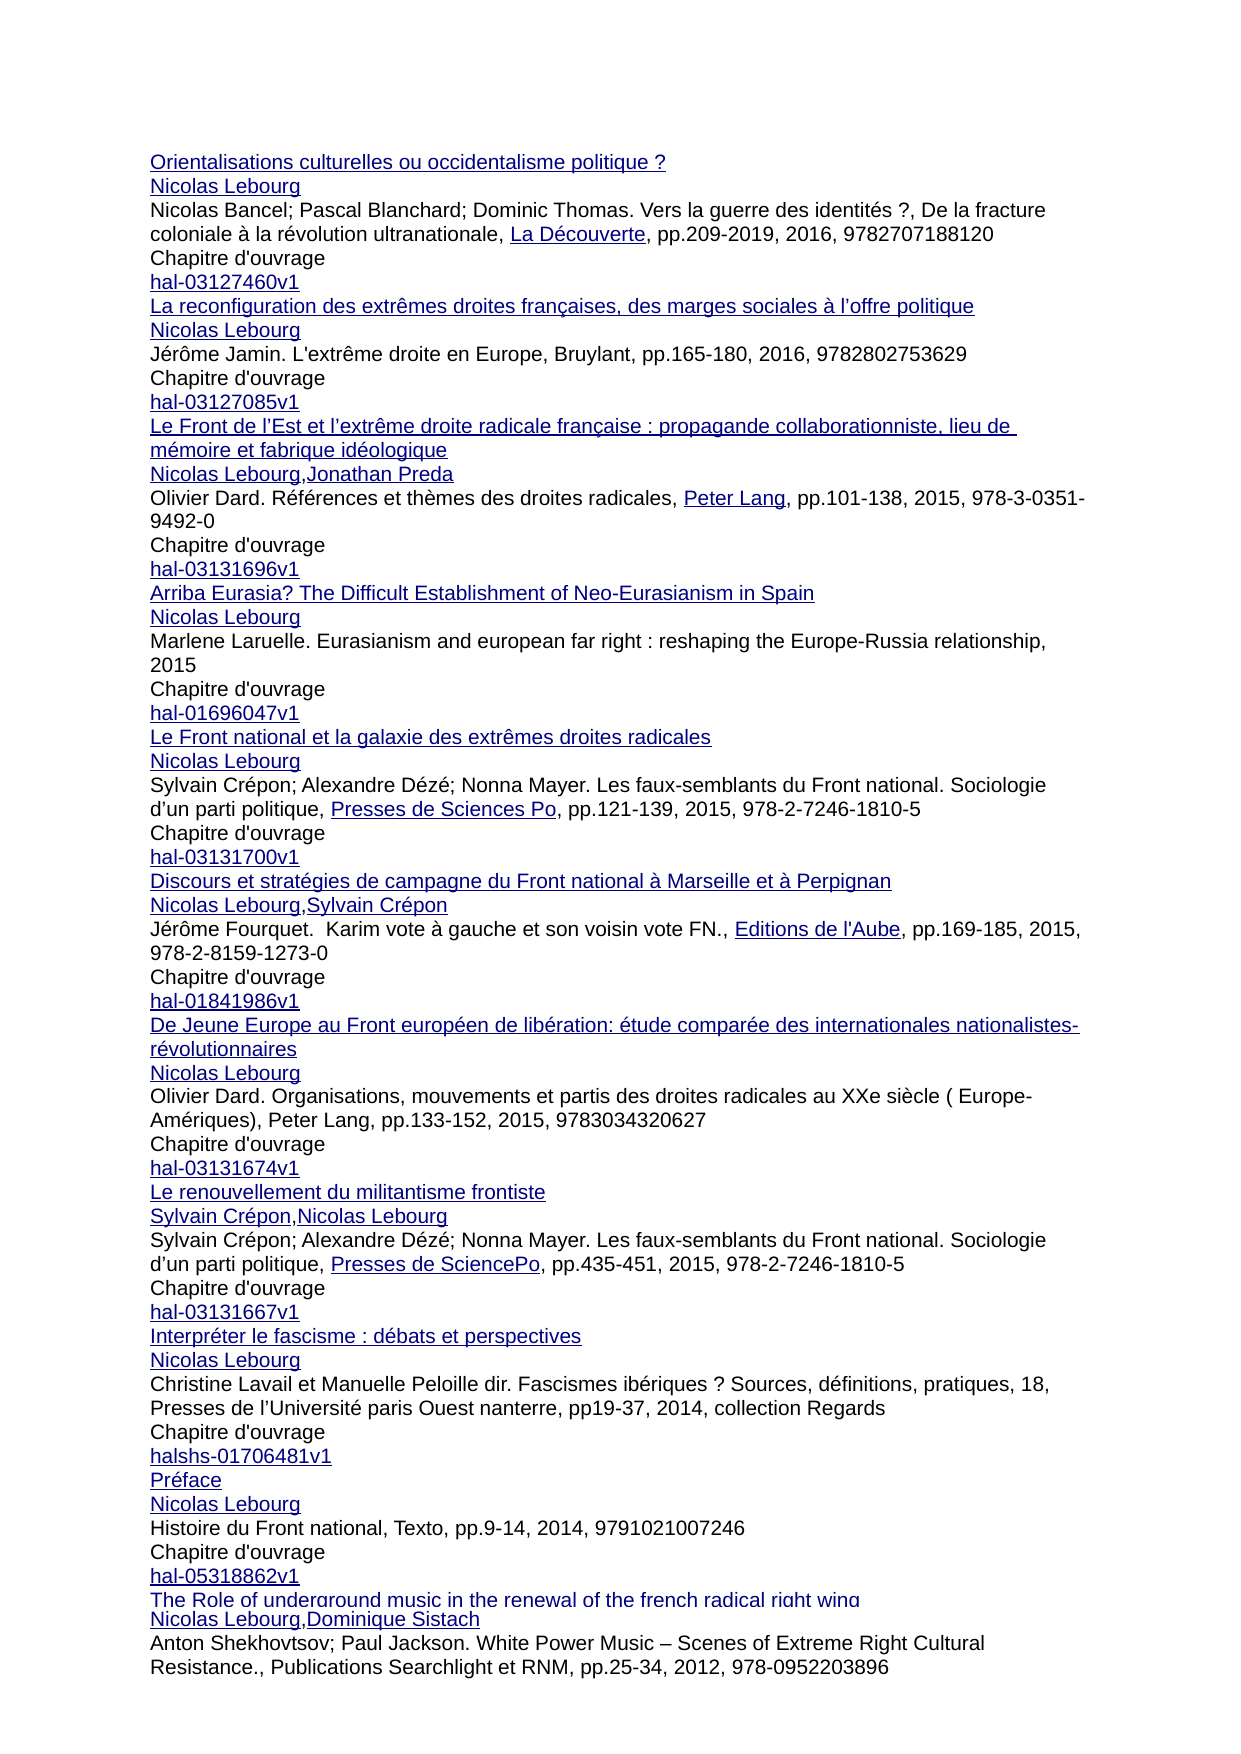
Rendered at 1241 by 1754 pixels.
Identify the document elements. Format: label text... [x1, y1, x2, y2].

table_cell La reconfiguration des extrêmes droites françaises, des marges sociales à l’offre politique Nicolas Lebourg Jérôme Jamin. L'extrême droite en Europe, Bruylant, pp.165-180, 2016, 9782802753629 Chapitre d'ouvrage hal-03127085v1 [150, 294, 1090, 413]
table_cell The Role of underground music in the renewal of the french radical right wing Nicolas Lebourg,Dominique Sistach Anton Shekhovtsov; Paul Jackson. White Power Music – Scenes of Extreme Right Cultural Resistance., Publications Searchlight et RNM, pp.25-34, 2012, 978-0952203896 [150, 1588, 1090, 1679]
table_cell Discours et stratégies de campagne du Front national à Marseille et à Perpignan Nicolas Lebourg,Sylvain Crépon Jérôme Fourquet. Karim vote à gauche et son voisin vote FN., Editions de l'Aube, pp.169-185, 2015, 978-2-8159-1273-0 Chapitre d'ouvrage hal-01841986v1 [150, 869, 1090, 1012]
table_cell Interpréter le fascisme : débats et perspectives Nicolas Lebourg Christine Lavail et Manuelle Peloille dir. Fascismes ibériques ? Sources, définitions, pratiques, 18, Presses de l’Université paris Ouest nanterre, pp19-37, 2014, collection Regards Chapitre d'ouvrage halshs-01706481v1 [150, 1324, 1090, 1468]
table_cell Le Front de l’Est et l’extrême droite radicale française : propagande collaborationniste, lieu de mémoire et fabrique idéologique Nicolas Lebourg,Jonathan Preda Olivier Dard. Références et thèmes des droites radicales, Peter Lang, pp.101-138, 2015, 978-3-0351-9492-0 Chapitre d'ouvrage hal-03131696v1 [150, 414, 1090, 581]
table_cell De Jeune Europe au Front européen de libération: étude comparée des internationales nationalistes-révolutionnaires Nicolas Lebourg Olivier Dard. Organisations, mouvements et partis des droites radicales au XXe siècle ( Europe-Amériques), Peter Lang, pp.133-152, 2015, 9783034320627 Chapitre d'ouvrage hal-03131674v1 [150, 1013, 1090, 1180]
table_cell Préface Nicolas Lebourg Histoire du Front national, Texto, pp.9-14, 2014, 9791021007246 Chapitre d'ouvrage hal-05318862v1 [150, 1468, 1090, 1587]
table_cell Orientalisations culturelles ou occidentalisme politique ? Nicolas Lebourg Nicolas Bancel; Pascal Blanchard; Dominic Thomas. Vers la guerre des identités ?, De la fracture coloniale à la révolution ultranationale, La Découverte, pp.209-2019, 2016, 9782707188120 Chapitre d'ouvrage hal-03127460v1 [150, 150, 1090, 294]
table_cell Le Front national et la galaxie des extrêmes droites radicales Nicolas Lebourg Sylvain Crépon; Alexandre Dézé; Nonna Mayer. Les faux-semblants du Front national. Sociologie d’un parti politique, Presses de Sciences Po, pp.121-139, 2015, 978-2-7246-1810-5 Chapitre d'ouvrage hal-03131700v1 [150, 725, 1090, 869]
table_cell Le renouvellement du militantisme frontiste Sylvain Crépon,Nicolas Lebourg Sylvain Crépon; Alexandre Dézé; Nonna Mayer. Les faux-semblants du Front national. Sociologie d’un parti politique, Presses de SciencePo, pp.435-451, 2015, 978-2-7246-1810-5 Chapitre d'ouvrage hal-03131667v1 [150, 1180, 1090, 1324]
table_cell Arriba Eurasia? The Difficult Establishment of Neo-Eurasianism in Spain Nicolas Lebourg Marlene Laruelle. Eurasianism and european far right : reshaping the Europe-Russia relationship, 2015 Chapitre d'ouvrage hal-01696047v1 [150, 581, 1090, 725]
